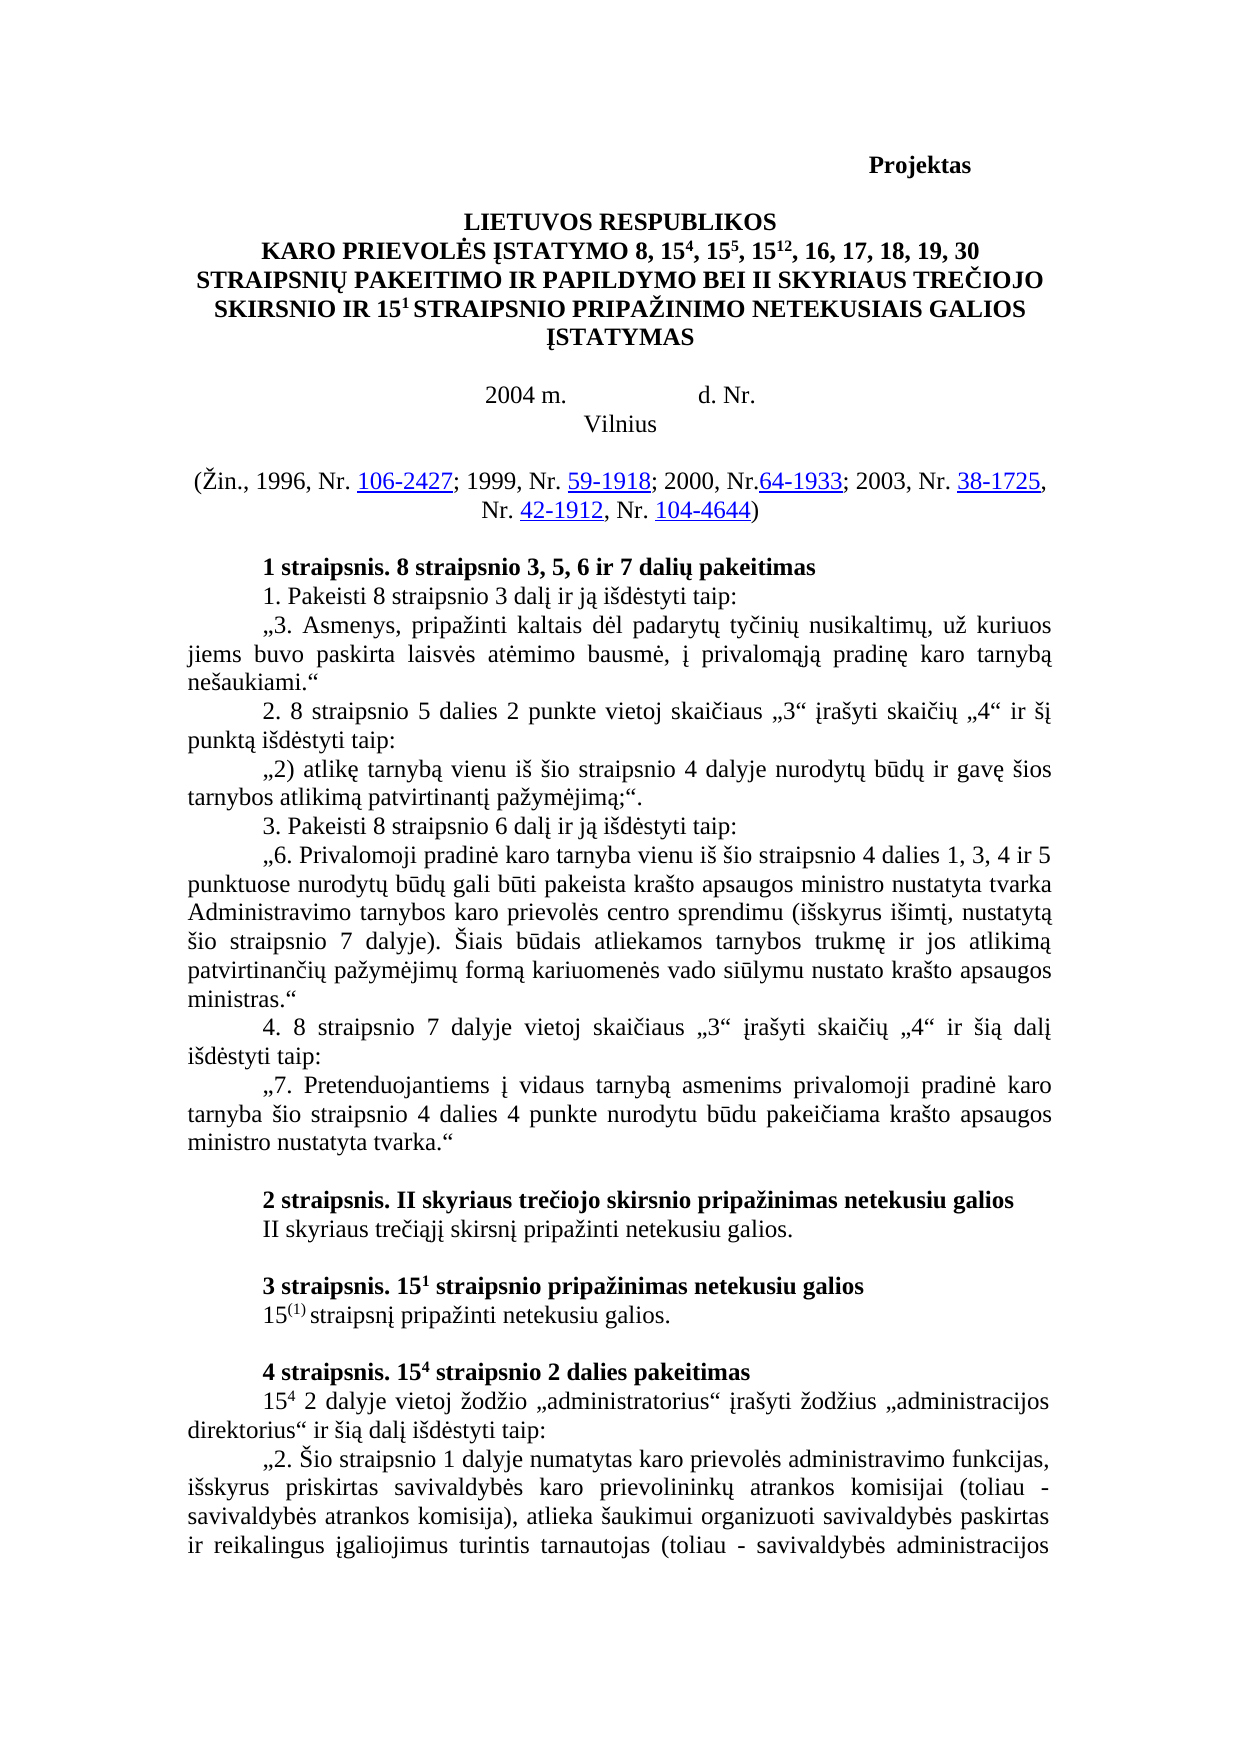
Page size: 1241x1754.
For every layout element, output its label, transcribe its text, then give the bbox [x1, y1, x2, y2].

text „2. Šio straipsnio 1 dalyje numatytas karo prievolės administravimo funkcijas, išskyrus priskirtas savivaldybės karo prievolininkų atrankos komisijai (toliau - savivaldybės atrankos komisija), atlieka šaukimui organizuoti savivaldybės paskirtas ir reikalingus įgaliojimus turintis tarnautojas (toliau - savivaldybės administracijos [187, 1444, 1050, 1559]
text 1 straipsnis. 8 straipsnio 3, 5, 6 ir 7 dalių pakeitimas [187, 552, 1053, 581]
text Vilnius [187, 409, 1053, 437]
text 4. 8 straipsnio 7 dalyje vietoj skaičiaus „3“ įrašyti skaičių „4“ ir šią dalį išdėstyti taip: [187, 1012, 1053, 1070]
text ĮSTATYMAS [187, 322, 1053, 351]
text 3. Pakeisti 8 straipsnio 6 dalį ir ją išdėstyti taip: [187, 811, 1053, 840]
text Projektas [387, 150, 1053, 179]
text (Žin., 1996, Nr. 106-2427; 1999, Nr. 59-1918; 2000, Nr.64-1933; 2003, Nr. 38-1725, Nr. 42-1912, Nr. 104-4644) [187, 466, 1053, 524]
text KARO PRIEVOLĖS ĮSTATYMO 8, 154, 155, 1512, 16, 17, 18, 19, 30 STRAIPSNIŲ PAKEITIMO IR PAPILDYMO BEI II SKYRIAUS TREČIOJO SKIRSNIO IR 151 STRAIPSNIO PRIPAŽINIMO NETEKUSIAIS GALIOS [187, 236, 1053, 322]
text 4 straipsnis. 154 straipsnio 2 dalies pakeitimas [187, 1357, 1050, 1386]
text „7. Pretenduojantiems į vidaus tarnybą asmenims privalomoji pradinė karo tarnyba šio straipsnio 4 dalies 4 punkte nurodytu būdu pakeičiama krašto apsaugos ministro nustatyta tvarka.“ [187, 1070, 1053, 1156]
text 2 straipsnis. II skyriaus trečiojo skirsnio pripažinimas netekusiu galios [187, 1185, 1053, 1214]
text 15(1) straipsnį pripažinti netekusiu galios. [187, 1300, 1053, 1329]
text 2004 m. d. Nr. [187, 380, 1053, 409]
text II skyriaus trečiąjį skirsnį pripažinti netekusiu galios. [187, 1214, 1050, 1242]
text „3. Asmenys, pripažinti kaltais dėl padarytų tyčinių nusikaltimų, už kuriuos jiems buvo paskirta laisvės atėmimo bausmė, į privalomąją pradinę karo tarnybą nešaukiami.“ [187, 610, 1053, 696]
text LIETUVOS RESPUBLIKOS [187, 207, 1053, 236]
text 2. 8 straipsnio 5 dalies 2 punkte vietoj skaičiaus „3“ įrašyti skaičių „4“ ir šį punktą išdėstyti taip: [187, 696, 1053, 754]
text 154 2 dalyje vietoj žodžio „administratorius“ įrašyti žodžius „administracijos direktorius“ ir šią dalį išdėstyti taip: [187, 1386, 1050, 1444]
text „6. Privalomoji pradinė karo tarnyba vienu iš šio straipsnio 4 dalies 1, 3, 4 ir 5 punktuose nurodytų būdų gali būti pakeista krašto apsaugos ministro nustatyta tvarka Administravimo tarnybos karo prievolės centro sprendimu (išskyrus išimtį, nustatytą šio straipsnio 7 dalyje). Šiais būdais atliekamos tarnybos trukmę ir jos atlikimą patvirtinančių pažymėjimų formą kariuomenės vado siūlymu nustato krašto apsaugos ministras.“ [187, 840, 1053, 1012]
text 3 straipsnis. 151 straipsnio pripažinimas netekusiu galios [187, 1271, 1053, 1300]
text 1. Pakeisti 8 straipsnio 3 dalį ir ją išdėstyti taip: [187, 581, 1053, 610]
text „2) atlikę tarnybą vienu iš šio straipsnio 4 dalyje nurodytų būdų ir gavę šios tarnybos atlikimą patvirtinantį pažymėjimą;“. [187, 754, 1053, 811]
